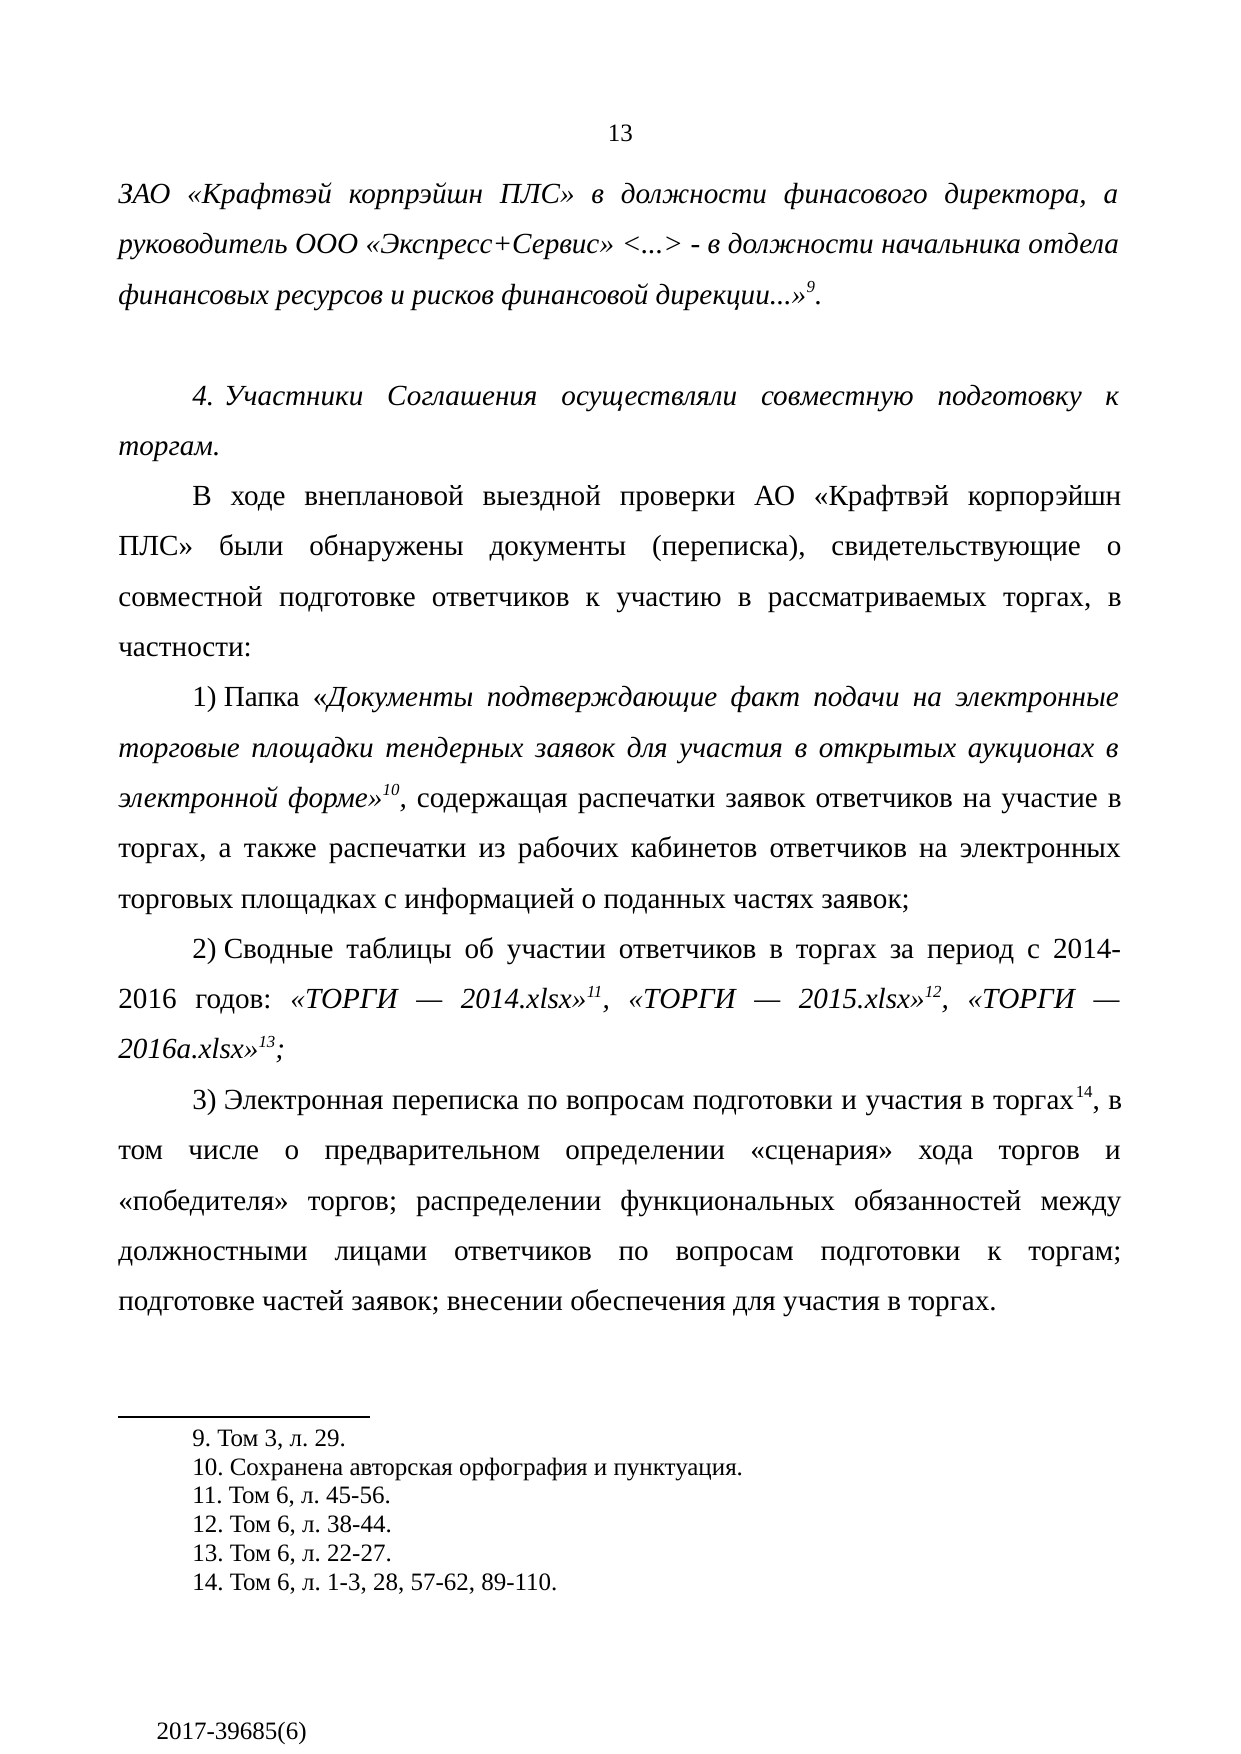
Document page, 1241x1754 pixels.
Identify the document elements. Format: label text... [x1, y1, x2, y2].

text 4. Участники Соглашения осуществляли совместную подготовку к торгам. [118, 378, 1122, 461]
text В ходе внеплановой выездной проверки АО «Крафтвэй корпорэйшн ПЛС» были обнаружены документы (переписка), свидетельствующие о совместной подготовке ответчиков к участию в рассматриваемых торгах, в частности: [118, 478, 1122, 663]
text . Том 3, л. 29. [118, 1423, 1122, 1452]
text 3) Электронная переписка по вопросам подготовки и участия в торгах, в том числе о предварительном определении «сценария» хода торгов и «победителя» торгов; распределении функциональных обязанностей между должностными лицами ответчиков по вопросам подготовки к торгам; подготовке частей заявок; внесении обеспечения для участия в торгах. [118, 1082, 1122, 1317]
text ЗАО «Крафтвэй корпрэйшн ПЛС» в должности финасового директора, а руководитель ООО «Экспресс+Сервис» <...> - в должности начальника отдела финансовых ресурсов и рисков финансовой дирекции...». [118, 176, 1122, 311]
text . Том 6, л. 45-56. [118, 1480, 1122, 1509]
text . Том 6, л. 22-27. [118, 1538, 1122, 1567]
text . Том 6, л. 38-44. [118, 1509, 1122, 1538]
text 2) Сводные таблицы об участии ответчиков в торгах за период с 2014-2016 годов: «ТОРГИ — 2014.xlsx», «ТОРГИ — 2015.xlsx», «ТОРГИ — 2016а.xlsx»; [118, 931, 1122, 1065]
text . Том 6, л. 1-3, 28, 57-62, 89-110. [118, 1567, 1122, 1595]
text 1) Папка «Документы подтверждающие факт подачи на электронные торговые площадки тендерных заявок для участия в открытых аукционах в электронной форме», содержащая распечатки заявок ответчиков на участие в торгах, а также распечатки из рабочих кабинетов ответчиков на электронных торговых площадках с информацией о поданных частях заявок; [118, 679, 1122, 914]
text . Сохранена авторская орфография и пунктуация. [118, 1452, 1122, 1480]
